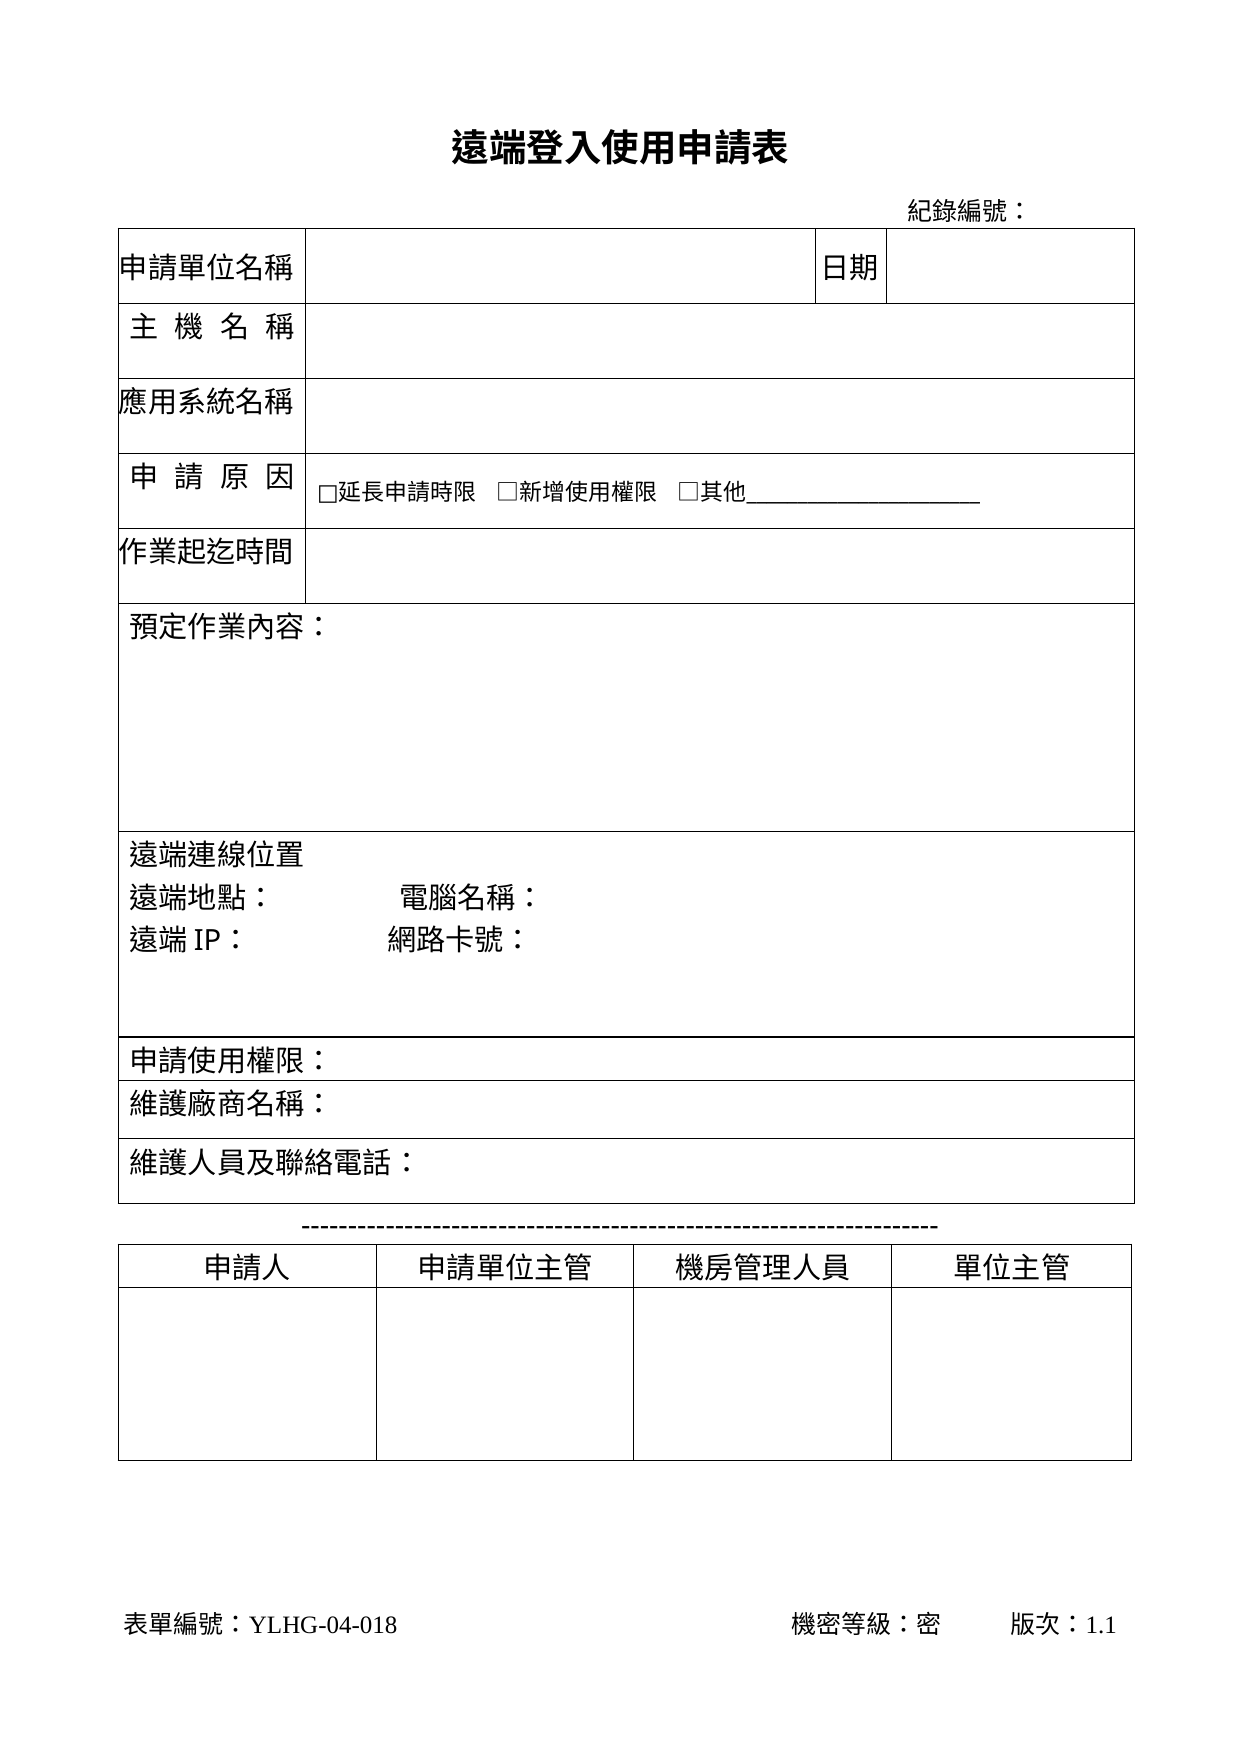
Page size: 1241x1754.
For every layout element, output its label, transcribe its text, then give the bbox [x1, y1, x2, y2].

table_cell 應用系統名稱 [119, 379, 305, 452]
table_cell 申請使用權限： [119, 1038, 1134, 1080]
table_cell [634, 1288, 891, 1460]
table_cell □延長申請時限 □新增使用權限 □其他_______________________ [306, 454, 1134, 527]
table_cell 維護廠商名稱： [119, 1081, 1134, 1138]
table_header 申請人 [119, 1245, 376, 1287]
table_cell 主機名稱 [119, 304, 305, 377]
table_cell 預定作業內容： [119, 604, 1134, 831]
table_cell [306, 529, 1134, 602]
table_cell [892, 1288, 1131, 1460]
table_cell 維護人員及聯絡電話： [119, 1139, 1134, 1203]
table_header [306, 229, 815, 302]
table_cell [306, 379, 1134, 452]
table_header 單位主管 [892, 1245, 1131, 1287]
table_cell 申請原因 [119, 454, 305, 527]
text -------------------------------------------------------------------- [118, 1204, 1122, 1243]
table_header [887, 229, 1134, 302]
text 遠端登入使用申請表 [118, 118, 1122, 172]
table_header 申請單位主管 [377, 1245, 633, 1287]
table_cell 作業起迄時間 [119, 529, 305, 602]
table_header 日期 [816, 229, 886, 302]
text 紀錄編號： [118, 191, 1122, 227]
table_cell [377, 1288, 633, 1460]
table_header 申請單位名稱 [119, 229, 305, 302]
table_cell 遠端連線位置 遠端地點： 電腦名稱： 遠端IP： 網路卡號： [119, 832, 1134, 1036]
table_cell [119, 1288, 376, 1460]
table_cell [306, 304, 1134, 377]
table_header 機房管理人員 [634, 1245, 891, 1287]
